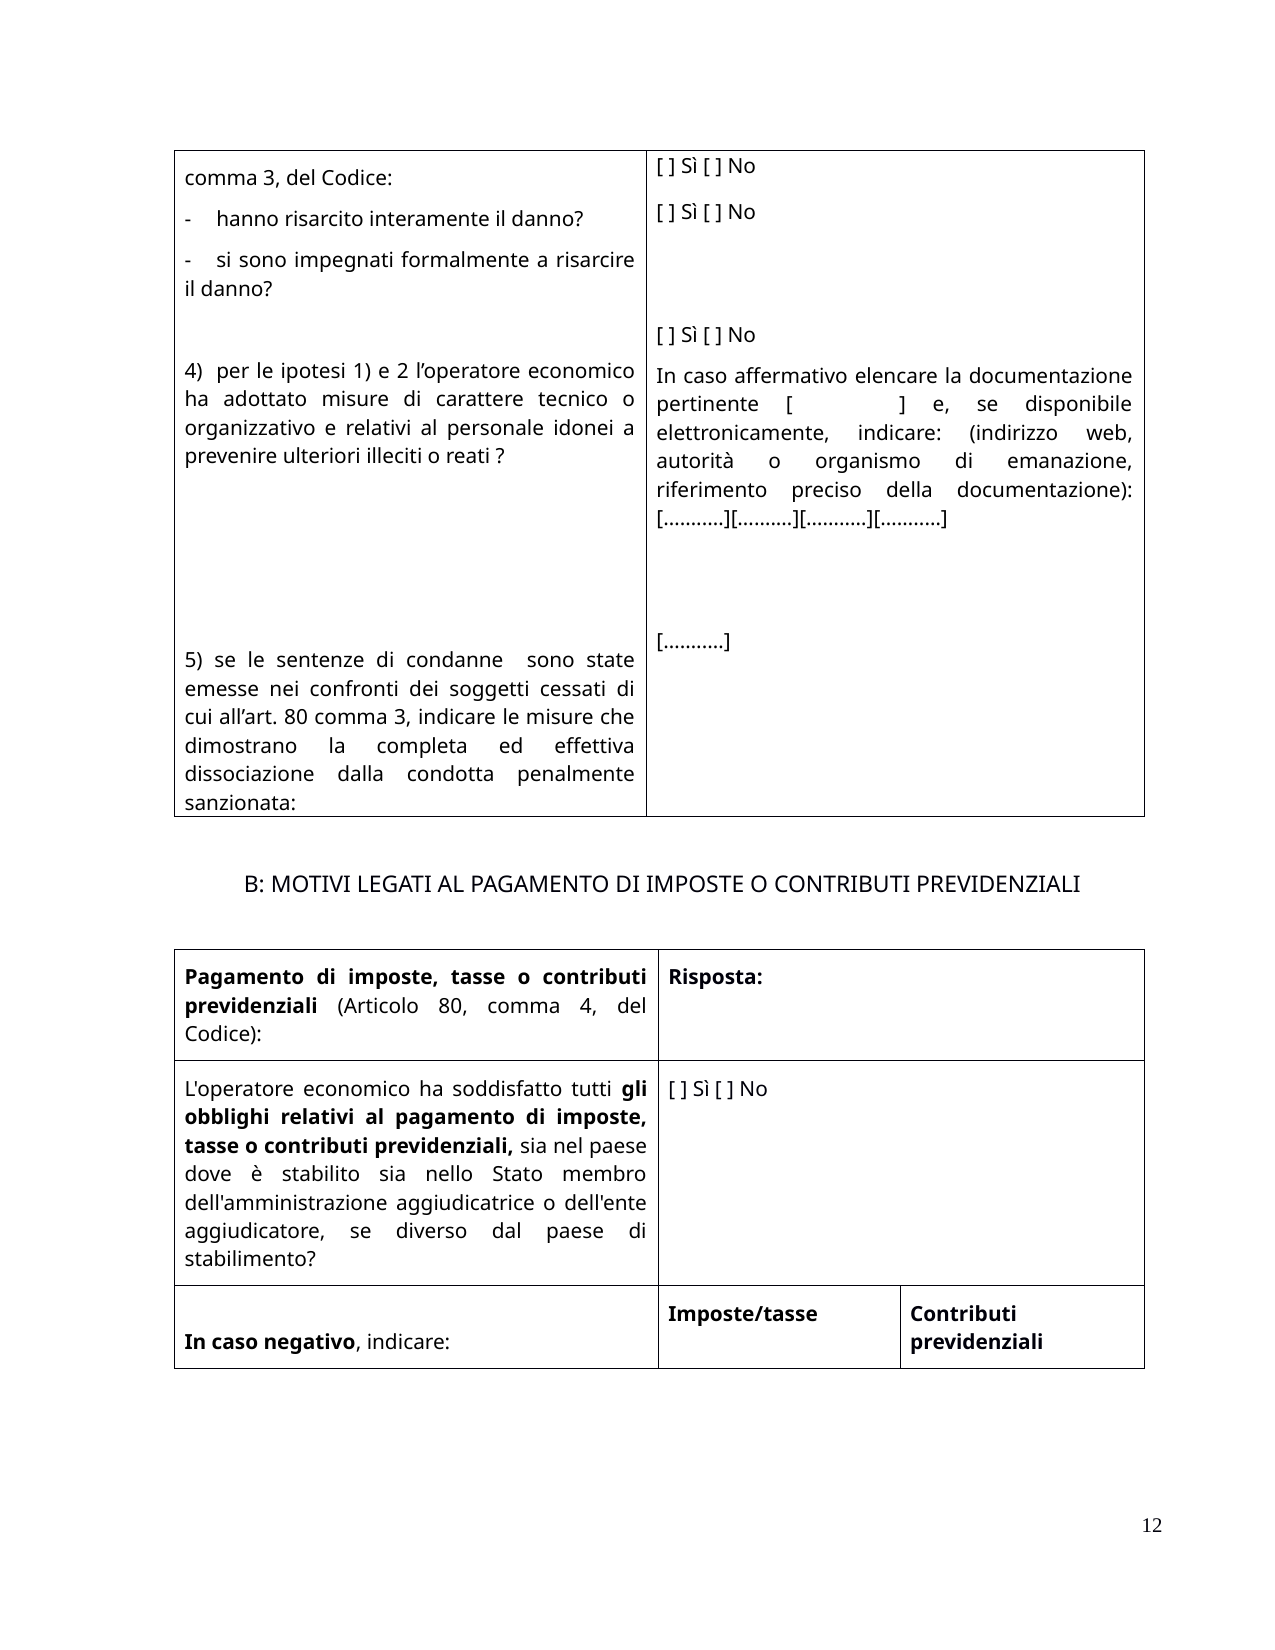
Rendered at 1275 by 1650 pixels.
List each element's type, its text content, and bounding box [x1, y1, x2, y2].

table_cell [ ] Sì [ ] No [ ] Sì [ ] No [ ] Sì [ ] No In caso affermativo elencare la documentazione pertinente [ ] e, se disponibile elettronicamente, indicare: (indirizzo web, autorità o organismo di emanazione, riferimento preciso della documentazione): [……..…][…….…][……..…][……..…] [……..…] [647, 151, 1144, 816]
table_header Risposta: [659, 950, 1144, 1060]
table_cell L'operatore economico ha soddisfatto tutti gli obblighi relativi al pagamento di imposte, tasse o contributi previdenziali, sia nel paese dove è stabilito sia nello Stato membro dell'amministrazione aggiudicatrice o dell'ente aggiudicatore, se diverso dal paese di stabilimento? [175, 1061, 658, 1285]
table_cell Contributi previdenziali [901, 1286, 1144, 1368]
table_header Pagamento di imposte, tasse o contributi previdenziali (Articolo 80, comma 4, del Codice): [175, 950, 658, 1060]
table_cell comma 3, del Codice: - hanno risarcito interamente il danno? - si sono impegnati formalmente a risarcire il danno? 4) per le ipotesi 1) e 2 l’operatore economico ha adottato misure di carattere tecnico o organizzativo e relativi al personale idonei a prevenire ulteriori illeciti o reati ? 5) se le sentenze di condanne sono state emesse nei confronti dei soggetti cessati di cui all’art. 80 comma 3, indicare le misure che dimostrano la completa ed effettiva dissociazione dalla condotta penalmente sanzionata: [175, 151, 646, 816]
table_cell In caso negativo, indicare: [175, 1286, 658, 1368]
text B: MOTIVI LEGATI AL PAGAMENTO DI IMPOSTE O CONTRIBUTI PREVIDENZIALI [187, 867, 1137, 899]
table_cell [ ] Sì [ ] No [659, 1061, 1144, 1285]
table_cell Imposte/tasse [659, 1286, 900, 1368]
